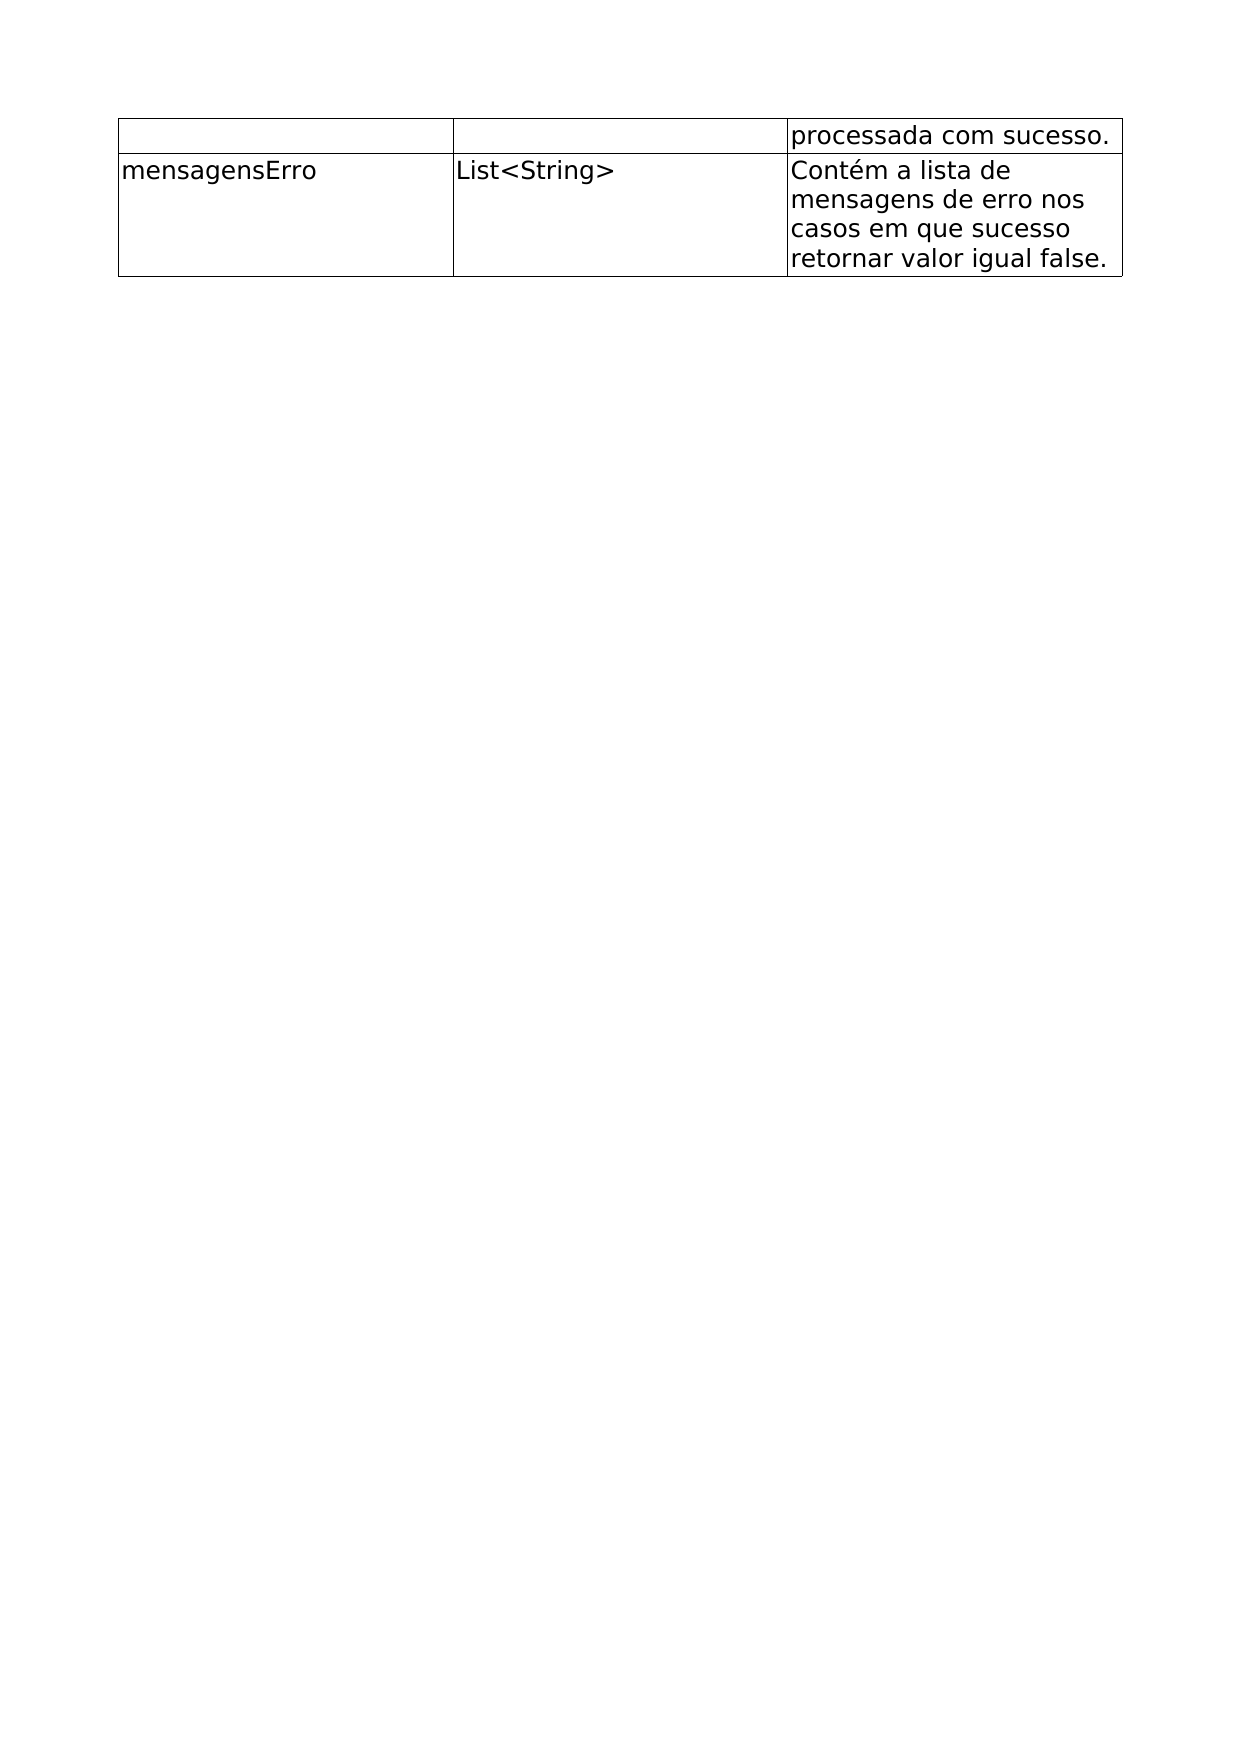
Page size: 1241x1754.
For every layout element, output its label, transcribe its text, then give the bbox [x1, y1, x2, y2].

table_cell [119, 119, 453, 153]
table_cell mensagensErro [119, 154, 453, 276]
table_cell processada com sucesso. [788, 119, 1122, 153]
table_cell [454, 119, 787, 153]
table_cell Contém a lista de mensagens de erro nos casos em que sucesso retornar valor igual false. [788, 154, 1122, 276]
table_cell List<String> [454, 154, 787, 276]
